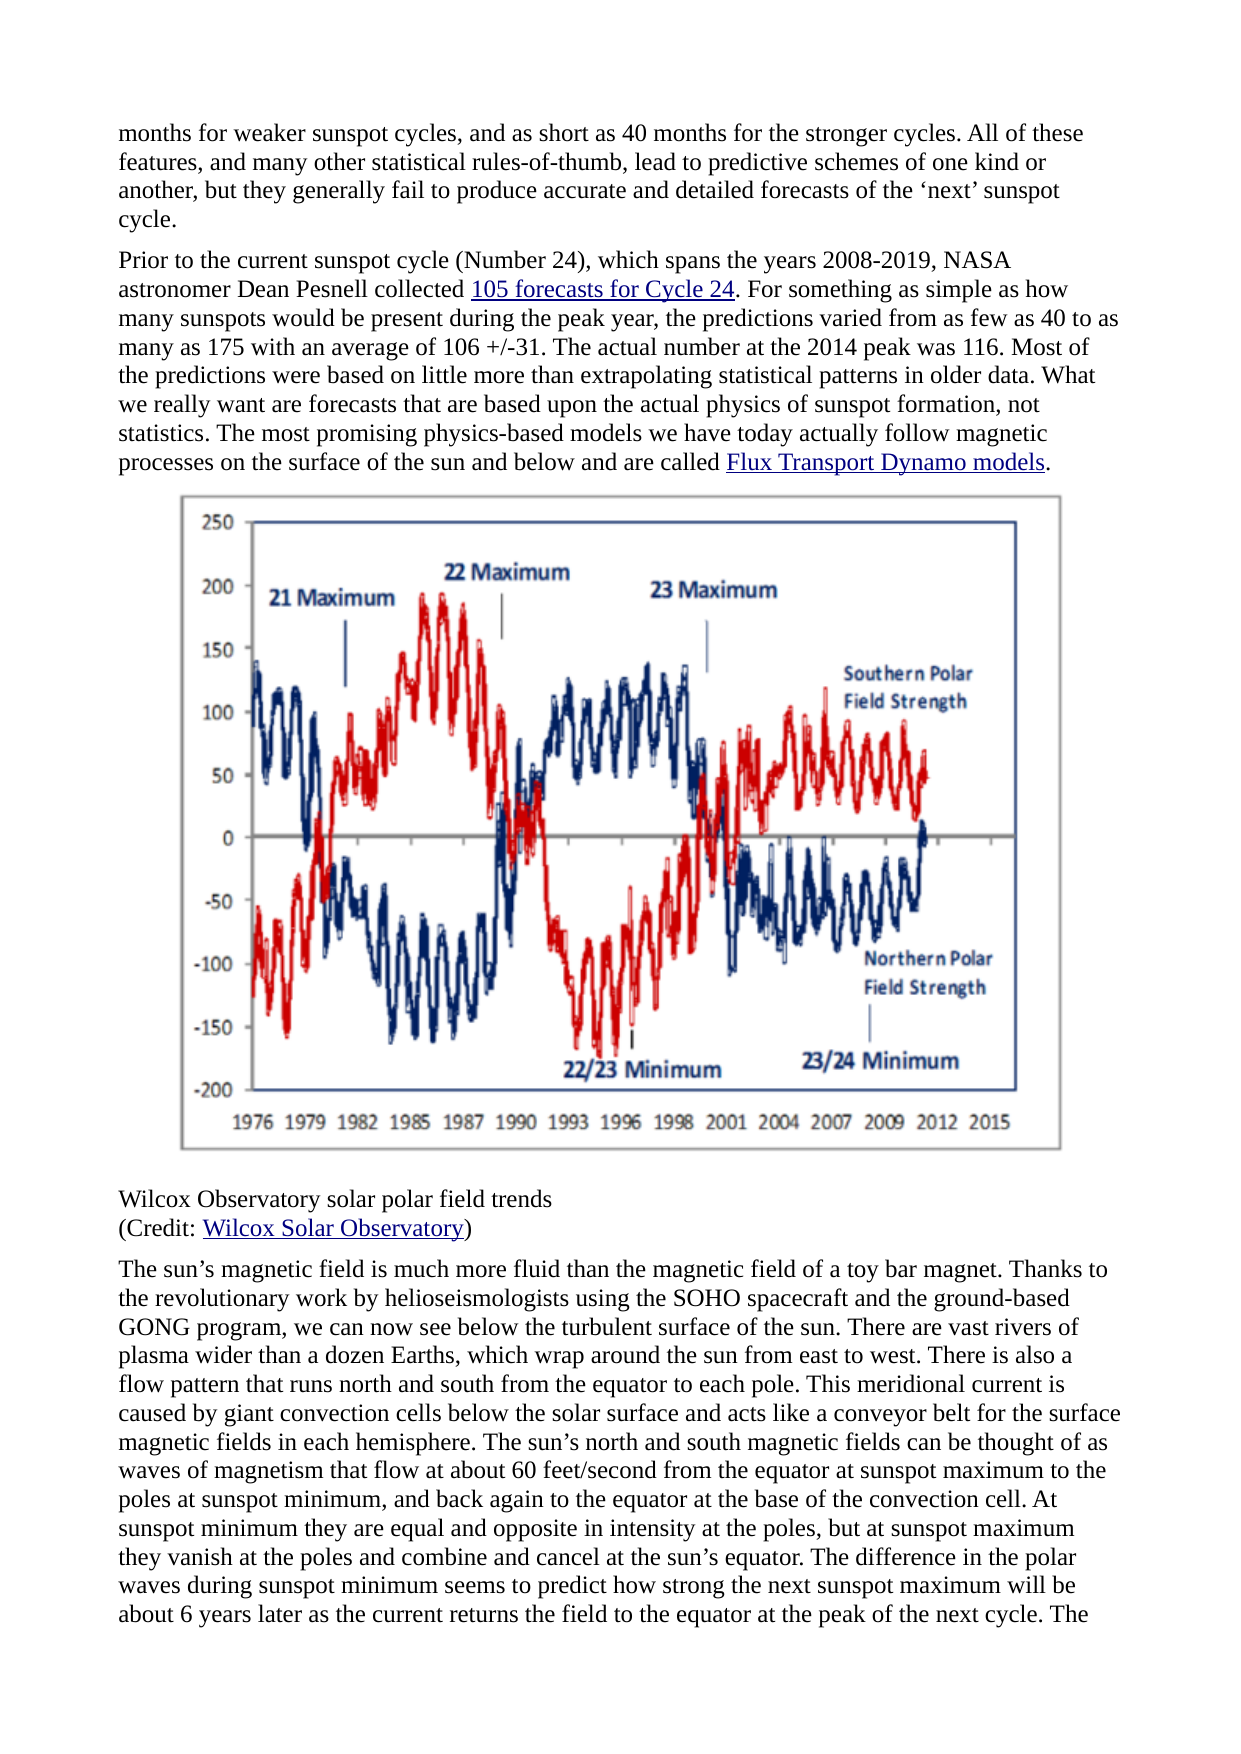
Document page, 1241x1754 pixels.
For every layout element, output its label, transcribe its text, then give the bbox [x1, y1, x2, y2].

text months for weaker sunspot cycles, and as short as 40 months for the stronger cycles. All of these features, and many other statistical rules-of-thumb, lead to predictive schemes of one kind or another, but they generally fail to produce accurate and detailed forecasts of the ‘next’ sunspot cycle. [118, 118, 1122, 233]
text Prior to the current sunspot cycle (Number 24), which spans the years 2008-2019, NASA astronomer Dean Pesnell collected 105 forecasts for Cycle 24. For something as simple as how many sunspots would be present during the peak year, the predictions varied from as few as 40 to as many as 175 with an average of 106 +/-31. The actual number at the 2014 peak was 116. Most of the predictions were based on little more than extrapolating statistical patterns in older data. What we really want are forecasts that are based upon the actual physics of sunspot formation, not statistics. The most promising physics-based models we have today actually follow magnetic processes on the surface of the sun and below and are called Flux Transport Dynamo models. [118, 246, 1122, 476]
text The sun’s magnetic field is much more fluid than the magnetic field of a toy bar magnet. Thanks to the revolutionary work by helioseismologists using the SOHO spacecraft and the ground-based GONG program, we can now see below the turbulent surface of the sun. There are vast rivers of plasma wider than a dozen Earths, which wrap around the sun from east to west. There is also a flow pattern that runs north and south from the equator to each pole. This meridional current is caused by giant convection cells below the solar surface and acts like a conveyor belt for the surface magnetic fields in each hemisphere. The sun’s north and south magnetic fields can be thought of as waves of magnetism that flow at about 60 feet/second from the equator at sunspot maximum to the poles at sunspot minimum, and back again to the equator at the base of the convection cell. At sunspot minimum they are equal and opposite in intensity at the poles, but at sunspot maximum they vanish at the poles and combine and cancel at the sun’s equator. The difference in the polar waves during sunspot minimum seems to predict how strong the next sunspot maximum will be about 6 years later as the current returns the field to the equator at the peak of the next cycle. The [118, 1254, 1122, 1628]
text Wilcox Observatory solar polar field trends (Credit: Wilcox Solar Observatory) [118, 1184, 1122, 1242]
picture [174, 488, 1066, 1156]
